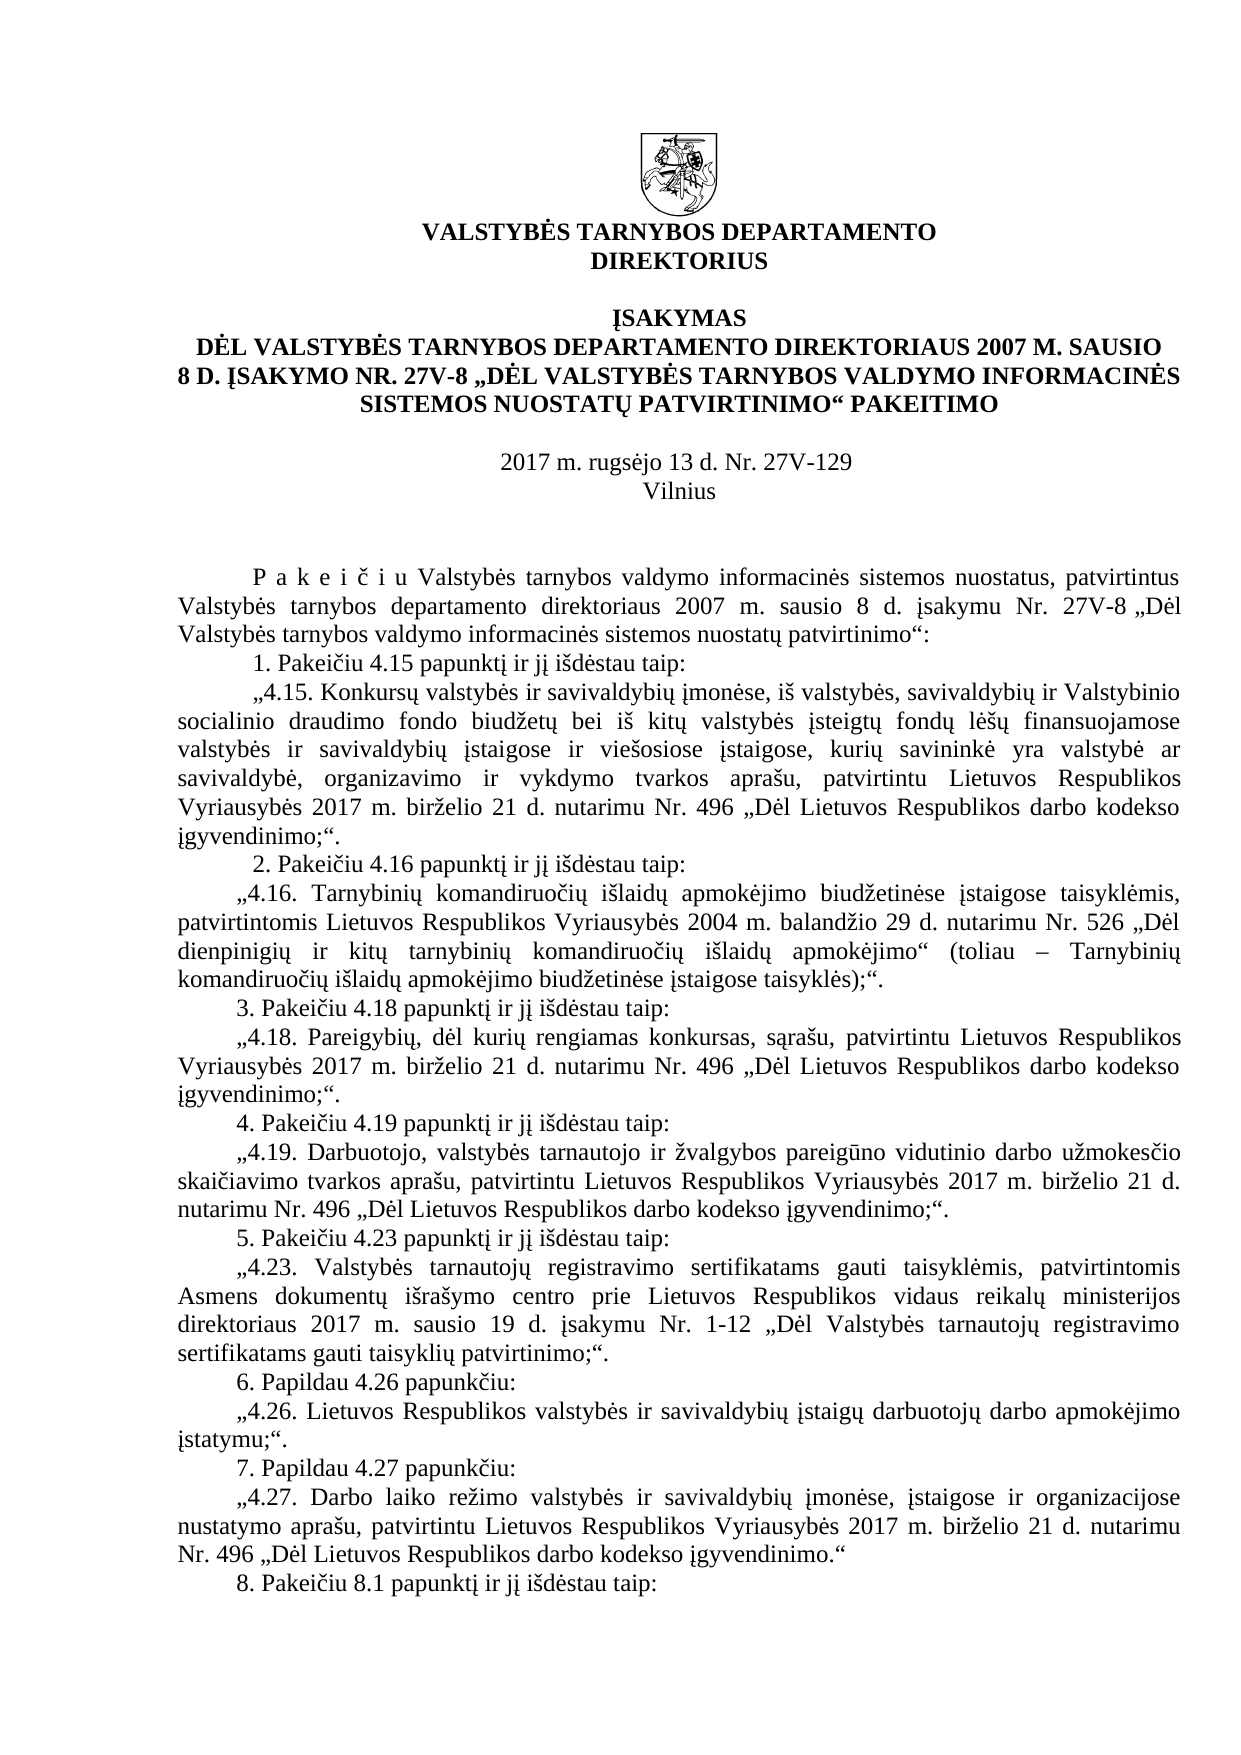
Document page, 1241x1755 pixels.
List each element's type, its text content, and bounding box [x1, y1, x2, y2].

text 1. Pakeičiu 4.15 papunktį ir jį išdėstau taip: [177, 648, 1181, 677]
text „4.16. Tarnybinių komandiruočių išlaidų apmokėjimo biudžetinėse įstaigose taisyklėmis, patvirtintomis Lietuvos Respublikos Vyriausybės 2004 m. balandžio 29 d. nutarimu Nr. 526 „Dėl dienpinigių ir kitų tarnybinių komandiruočių išlaidų apmokėjimo“ (toliau – Tarnybinių komandiruočių išlaidų apmokėjimo biudžetinėse įstaigose taisyklės);“. [177, 878, 1181, 993]
text DĖL VALSTYBĖS TARNYBOS DEPARTAMENTO DIREKTORIAUS 2007 M. SAUSIO 8 D. ĮSAKYMO NR. 27V-8 „DĖL VALSTYBĖS TARNYBOS VALDYMO INFORMACINĖS SISTEMOS NUOSTATŲ PATVIRTINIMO“ PAKEITIMO [177, 332, 1181, 418]
text 6. Papildau 4.26 papunkčiu: [177, 1367, 1181, 1396]
text „4.23. Valstybės tarnautojų registravimo sertifikatams gauti taisyklėmis, patvirtintomis Asmens dokumentų išrašymo centro prie Lietuvos Respublikos vidaus reikalų ministerijos direktoriaus 2017 m. sausio 19 d. įsakymu Nr. 1-12 „Dėl Valstybės tarnautojų registravimo sertifikatams gauti taisyklių patvirtinimo;“. [177, 1252, 1181, 1367]
text 2. Pakeičiu 4.16 papunktį ir jį išdėstau taip: [177, 849, 1181, 878]
text Vilnius [177, 476, 1181, 504]
text „4.26. Lietuvos Respublikos valstybės ir savivaldybių įstaigų darbuotojų darbo apmokėjimo įstatymu;“. [177, 1396, 1181, 1453]
text 4. Pakeičiu 4.19 papunktį ir jį išdėstau taip: [177, 1108, 1181, 1137]
text „4.18. Pareigybių, dėl kurių rengiamas konkursas, sąrašu, patvirtintu Lietuvos Respublikos Vyriausybės 2017 m. birželio 21 d. nutarimu Nr. 496 „Dėl Lietuvos Respublikos darbo kodekso įgyvendinimo;“. [177, 1022, 1181, 1108]
text P a k e i č i u Valstybės tarnybos valdymo informacinės sistemos nuostatus, patvirtintus Valstybės tarnybos departamento direktoriaus 2007 m. sausio 8 d. įsakymu Nr. 27V-8 „Dėl Valstybės tarnybos valdymo informacinės sistemos nuostatų patvirtinimo“: [177, 562, 1181, 648]
text „4.27. Darbo laiko režimo valstybės ir savivaldybių įmonėse, įstaigose ir organizacijose nustatymo aprašu, patvirtintu Lietuvos Respublikos Vyriausybės 2017 m. birželio 21 d. nutarimu Nr. 496 „Dėl Lietuvos Respublikos darbo kodekso įgyvendinimo.“ [177, 1482, 1181, 1568]
text 3. Pakeičiu 4.18 papunktį ir jį išdėstau taip: [177, 993, 1181, 1022]
text 5. Pakeičiu 4.23 papunktį ir jį išdėstau taip: [177, 1223, 1181, 1252]
text „4.19. Darbuotojo, valstybės tarnautojo ir žvalgybos pareigūno vidutinio darbo užmokesčio skaičiavimo tvarkos aprašu, patvirtintu Lietuvos Respublikos Vyriausybės 2017 m. birželio 21 d. nutarimu Nr. 496 „Dėl Lietuvos Respublikos darbo kodekso įgyvendinimo;“. [177, 1137, 1181, 1223]
text VALSTYBĖS TARNYBOS DEPARTAMENTO [177, 217, 1181, 246]
text „4.15. Konkursų valstybės ir savivaldybių įmonėse, iš valstybės, savivaldybių ir Valstybinio socialinio draudimo fondo biudžetų bei iš kitų valstybės įsteigtų fondų lėšų finansuojamose valstybės ir savivaldybių įstaigose ir viešosiose įstaigose, kurių savininkė yra valstybė ar savivaldybė, organizavimo ir vykdymo tvarkos aprašu, patvirtintu Lietuvos Respublikos Vyriausybės 2017 m. birželio 21 d. nutarimu Nr. 496 „Dėl Lietuvos Respublikos darbo kodekso įgyvendinimo;“. [177, 677, 1181, 849]
text 2017 m. rugsėjo 13 d. Nr. 27V-129 [177, 447, 1181, 476]
text ĮSAKYMAS [177, 303, 1181, 332]
text 8. Pakeičiu 8.1 papunktį ir jį išdėstau taip: [177, 1568, 1181, 1597]
text 7. Papildau 4.27 papunkčiu: [177, 1453, 1181, 1482]
text DIREKTORIUS [177, 246, 1181, 274]
